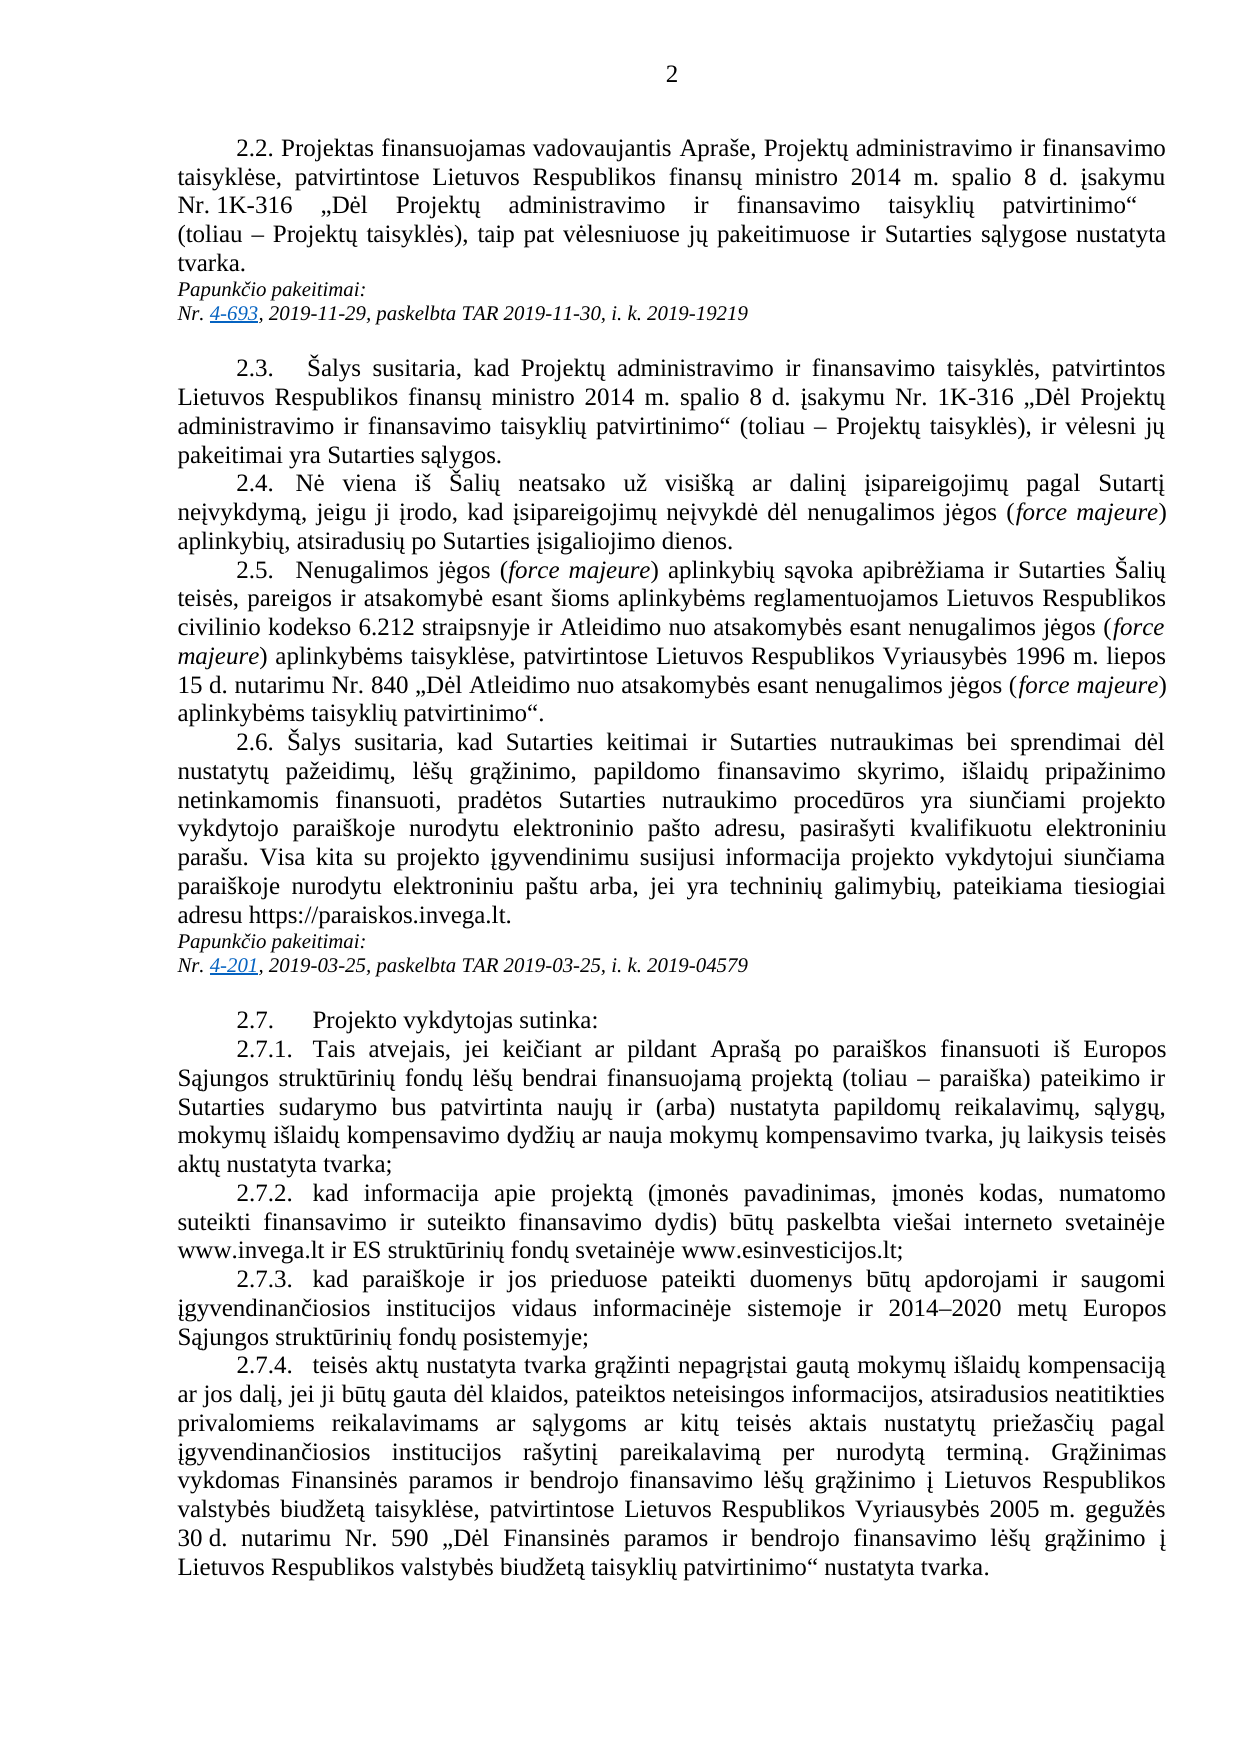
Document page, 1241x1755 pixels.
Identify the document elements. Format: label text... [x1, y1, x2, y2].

text 2.6. Šalys susitaria, kad Sutarties keitimai ir Sutarties nutraukimas bei sprendimai dėl nustatytų pažeidimų, lėšų grąžinimo, papildomo finansavimo skyrimo, išlaidų pripažinimo netinkamomis finansuoti, pradėtos Sutarties nutraukimo procedūros yra siunčiami projekto vykdytojo paraiškoje nurodytu elektroninio pašto adresu, pasirašyti kvalifikuotu elektroniniu parašu. Visa kita su projekto įgyvendinimu susijusi informacija projekto vykdytojui siunčiama paraiškoje nurodytu elektroniniu paštu arba, jei yra techninių galimybių, pateikiama tiesiogiai adresu https://paraiskos.invega.lt. [177, 727, 1167, 928]
text 2.7.2. kad informacija apie projektą (įmonės pavadinimas, įmonės kodas, numatomo suteikti finansavimo ir suteikto finansavimo dydis) būtų paskelbta viešai interneto svetainėje www.invega.lt ir ES struktūrinių fondų svetainėje www.esinvesticijos.lt; [177, 1178, 1167, 1264]
text 2.3. Šalys susitaria, kad Projektų administravimo ir finansavimo taisyklės, patvirtintos Lietuvos Respublikos finansų ministro 2014 m. spalio 8 d. įsakymu Nr. 1K-316 „Dėl Projektų administravimo ir finansavimo taisyklių patvirtinimo“ (toliau – Projektų taisyklės), ir vėlesni jų pakeitimai yra Sutarties sąlygos. [177, 353, 1167, 468]
text Papunkčio pakeitimai: [177, 277, 1167, 301]
text 2.7.4. teisės aktų nustatyta tvarka grąžinti nepagrįstai gautą mokymų išlaidų kompensaciją ar jos dalį, jei ji būtų gauta dėl klaidos, pateiktos neteisingos informacijos, atsiradusios neatitikties privalomiems reikalavimams ar sąlygoms ar kitų teisės aktais nustatytų priežasčių pagal įgyvendinančiosios institucijos rašytinį pareikalavimą per nurodytą terminą. Grąžinimas vykdomas Finansinės paramos ir bendrojo finansavimo lėšų grąžinimo į Lietuvos Respublikos valstybės biudžetą taisyklėse, patvirtintose Lietuvos Respublikos Vyriausybės 2005 m. gegužės 30 d. nutarimu Nr. 590 „Dėl Finansinės paramos ir bendrojo finansavimo lėšų grąžinimo į Lietuvos Respublikos valstybės biudžetą taisyklių patvirtinimo“ nustatyta tvarka. [177, 1350, 1167, 1580]
text 2.7.3. kad paraiškoje ir jos prieduose pateikti duomenys būtų apdorojami ir saugomi įgyvendinančiosios institucijos vidaus informacinėje sistemoje ir 2014–2020 metų Europos Sąjungos struktūrinių fondų posistemyje; [177, 1264, 1167, 1350]
text 2.4. Nė viena iš Šalių neatsako už visišką ar dalinį įsipareigojimų pagal Sutartį neįvykdymą, jeigu ji įrodo, kad įsipareigojimų neįvykdė dėl nenugalimos jėgos (force majeure) aplinkybių, atsiradusių po Sutarties įsigaliojimo dienos. [177, 468, 1167, 555]
text 2.7. Projekto vykdytojas sutinka: [177, 1005, 1167, 1034]
text 2.5. Nenugalimos jėgos (force majeure) aplinkybių sąvoka apibrėžiama ir Sutarties Šalių teisės, pareigos ir atsakomybė esant šioms aplinkybėms reglamentuojamos Lietuvos Respublikos civilinio kodekso 6.212 straipsnyje ir Atleidimo nuo atsakomybės esant nenugalimos jėgos (force majeure) aplinkybėms taisyklėse, patvirtintose Lietuvos Respublikos Vyriausybės 1996 m. liepos 15 d. nutarimu Nr. 840 „Dėl Atleidimo nuo atsakomybės esant nenugalimos jėgos (force majeure) aplinkybėms taisyklių patvirtinimo“. [177, 555, 1167, 727]
text Papunkčio pakeitimai: [177, 928, 1167, 953]
text Nr. 4-693, 2019-11-29, paskelbta TAR 2019-11-30, i. k. 2019-19219 [177, 301, 1167, 325]
text 2.7.1. Tais atvejais, jei keičiant ar pildant Aprašą po paraiškos finansuoti iš Europos Sąjungos struktūrinių fondų lėšų bendrai finansuojamą projektą (toliau – paraiška) pateikimo ir Sutarties sudarymo bus patvirtinta naujų ir (arba) nustatyta papildomų reikalavimų, sąlygų, mokymų išlaidų kompensavimo dydžių ar nauja mokymų kompensavimo tvarka, jų laikysis teisės aktų nustatyta tvarka; [177, 1034, 1167, 1178]
text 2.2. Projektas finansuojamas vadovaujantis Apraše, Projektų administravimo ir finansavimo taisyklėse, patvirtintose Lietuvos Respublikos finansų ministro 2014 m. spalio 8 d. įsakymu Nr. 1K-316 „Dėl Projektų administravimo ir finansavimo taisyklių patvirtinimo“ (toliau – Projektų taisyklės), taip pat vėlesniuose jų pakeitimuose ir Sutarties sąlygose nustatyta tvarka. [177, 133, 1167, 277]
text Nr. 4-201, 2019-03-25, paskelbta TAR 2019-03-25, i. k. 2019-04579 [177, 953, 1167, 977]
